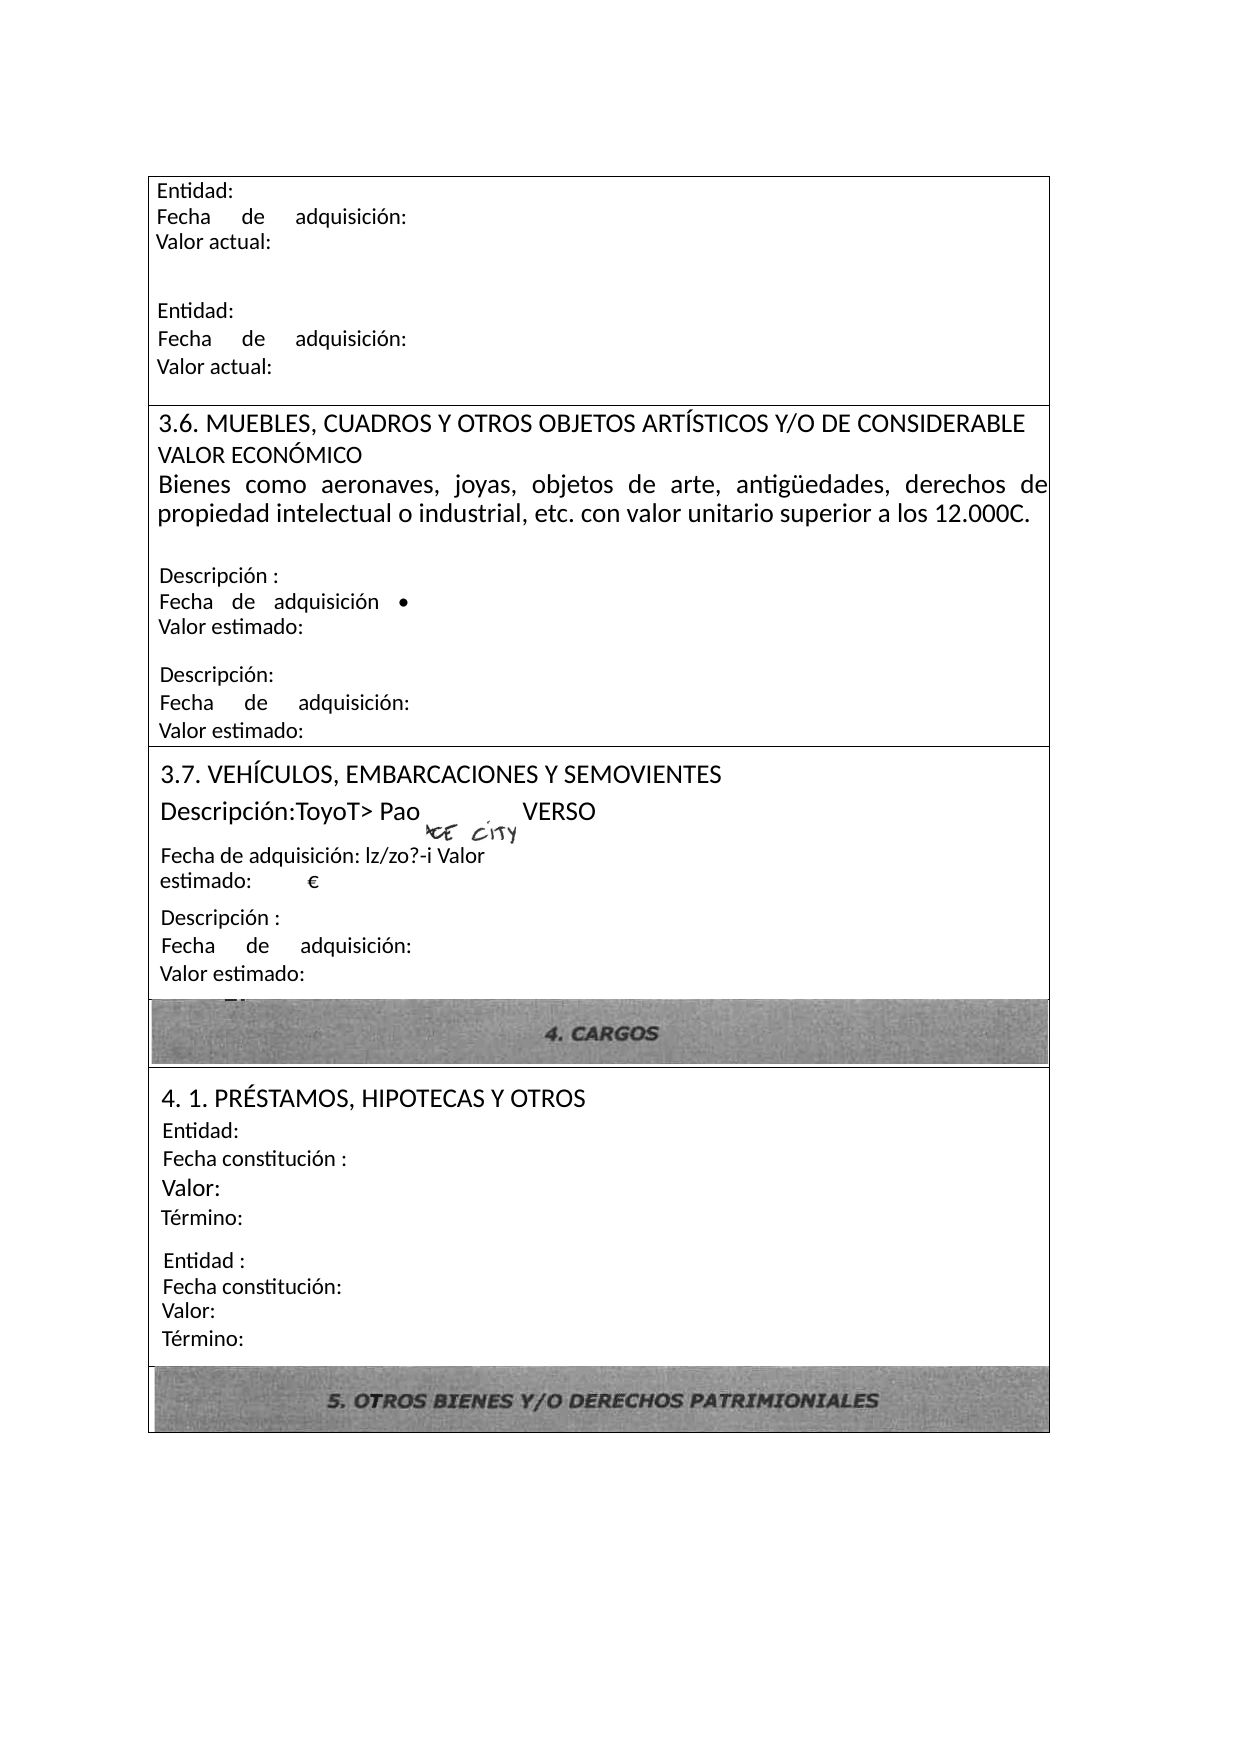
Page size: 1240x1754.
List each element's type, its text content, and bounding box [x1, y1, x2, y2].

table_cell [149, 1000, 1049, 1067]
table_header Entidad: Fecha de adquisición: Valor actual: Entidad: Fecha de adquisición: Valor actual: [149, 177, 1049, 404]
table_cell 4. 1. PRÉSTAMOS, HIPOTECAS Y OTROS Entidad: Fecha constitución : Valor: Término: Entidad : Fecha constitución: Valor: Término: [149, 1068, 1049, 1366]
table_cell 3.6. MUEBLES, CUADROS Y OTROS OBJETOS ARTÍSTICOS Y/O DE CONSIDERABLE VALOR ECONÓMICO Bienes como aeronaves, joyas, objetos de arte, antigüedades, derechos de propiedad intelectual o industrial, etc. con valor unitario superior a los 12.000C. Descripción : Fecha de adquisición • Valor estimado: Descripción: Fecha de adquisición: Valor estimado: [149, 406, 1049, 746]
table_cell 3.7. VEHÍCULOS, EMBARCACIONES Y SEMOVIENTES Descripción:ToyoT> Pao VERSO Fecha de adquisición: lz/zo?-i Valor estimado: € Descripción : Fecha de adquisición: Valor estimado: [149, 747, 1049, 999]
table_cell [149, 1367, 154, 1432]
